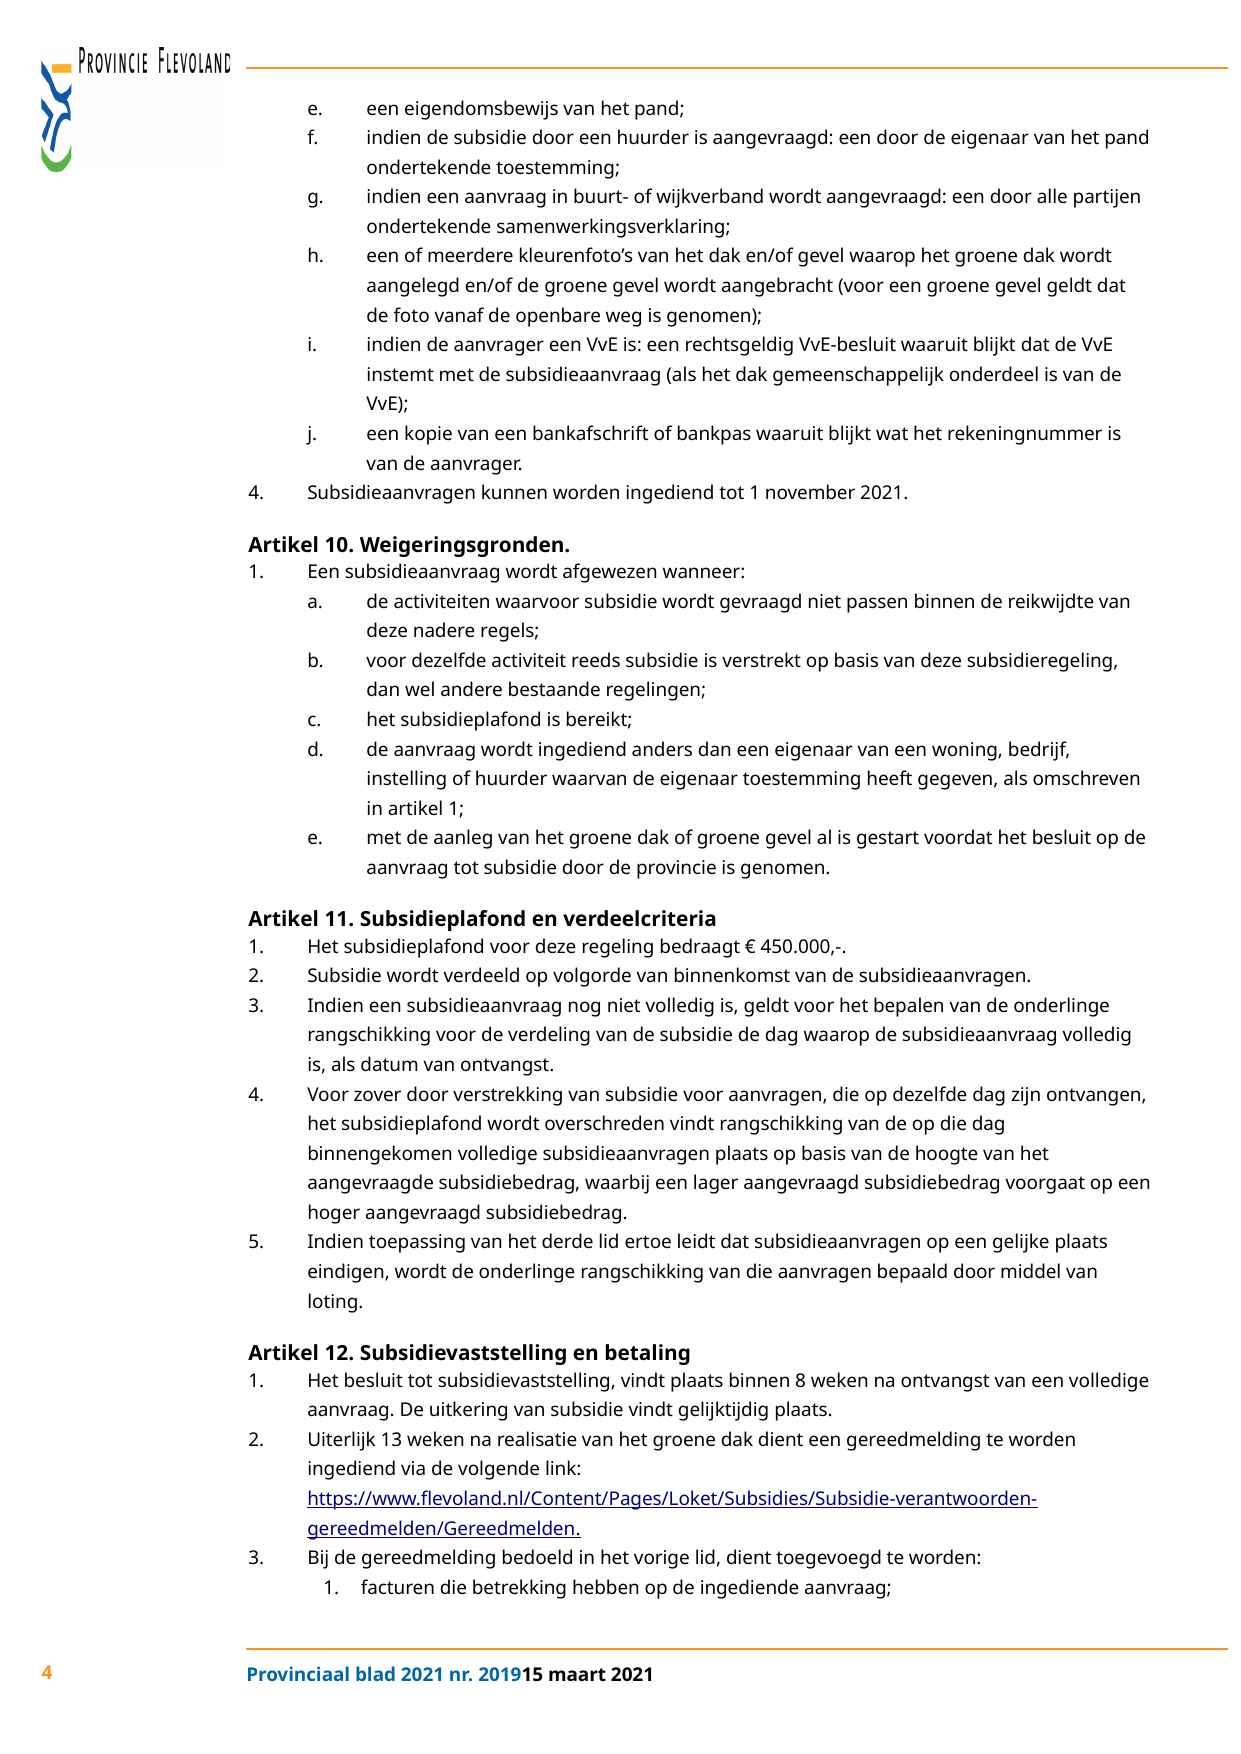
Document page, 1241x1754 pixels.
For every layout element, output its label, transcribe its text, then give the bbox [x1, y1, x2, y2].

list een eigendomsbewijs van het pand; [307, 95, 1152, 121]
list Het subsidieplafond voor deze regeling bedraagt € 450.000,-. [248, 933, 1152, 959]
list indien de subsidie door een huurder is aangevraagd: een door de eigenaar van het pand ondertekende toestemming; [307, 124, 1152, 180]
list Voor zover door verstrekking van subsidie voor aanvragen, die op dezelfde dag zijn ontvangen, het subsidieplafond wordt overschreden vindt rangschikking van de op die dag binnengekomen volledige subsidieaanvragen plaats op basis van de hoogte van het aangevraagde subsidiebedrag, waarbij een lager aangevraagd subsidiebedrag voorgaat op een hoger aangevraagd subsidiebedrag. [248, 1081, 1152, 1225]
list Een subsidieaanvraag wordt afgewezen wanneer: [248, 558, 1152, 584]
text Artikel 11. Subsidieplafond en verdeelcriteria [248, 904, 1152, 933]
picture [41, 47, 231, 172]
list Het besluit tot subsidievaststelling, vindt plaats binnen 8 weken na ontvangst van een volledige aanvraag. De uitkering van subsidie vindt gelijktijdig plaats. [248, 1367, 1152, 1422]
text Artikel 10. Weigeringsgronden. [248, 530, 1152, 558]
list een kopie van een bankafschrift of bankpas waaruit blijkt wat het rekeningnummer is van de aanvrager. [307, 420, 1152, 476]
list de activiteiten waarvoor subsidie wordt gevraagd niet passen binnen de reikwijdte van deze nadere regels; [307, 588, 1152, 643]
list Bij de gereedmelding bedoeld in het vorige lid, dient toegevoegd te worden: [248, 1544, 1152, 1570]
list Uiterlijk 13 weken na realisatie van het groene dak dient een gereedmelding te worden ingediend via de volgende link: https://www.flevoland.nl/Content/Pages/Loket/Subsidies/Subsidie-verantwoorden-gereedmelden/Gereedmelden. [248, 1426, 1152, 1540]
list facturen die betrekking hebben op de ingediende aanvraag; [323, 1574, 1152, 1599]
list het subsidieplafond is bereikt; [307, 706, 1152, 732]
list de aanvraag wordt ingediend anders dan een eigenaar van een woning, bedrijf, instelling of huurder waarvan de eigenaar toestemming heeft gegeven, als omschreven in artikel 1; [307, 736, 1152, 821]
list indien de aanvrager een VvE is: een rechtsgeldig VvE-besluit waaruit blijkt dat de VvE instemt met de subsidieaanvraag (als het dak gemeenschappelijk onderdeel is van de VvE); [307, 331, 1152, 416]
list met de aanleg van het groene dak of groene gevel al is gestart voordat het besluit op de aanvraag tot subsidie door de provincie is genomen. [307, 824, 1152, 880]
list indien een aanvraag in buurt- of wijkverband wordt aangevraagd: een door alle partijen ondertekende samenwerkingsverklaring; [307, 183, 1152, 239]
list Subsidieaanvragen kunnen worden ingediend tot 1 november 2021. [248, 479, 1152, 505]
list voor dezelfde activiteit reeds subsidie is verstrekt op basis van deze subsidieregeling, dan wel andere bestaande regelingen; [307, 647, 1152, 702]
list Subsidie wordt verdeeld op volgorde van binnenkomst van de subsidieaanvragen. [248, 962, 1152, 988]
text Artikel 12. Subsidievaststelling en betaling [248, 1338, 1152, 1367]
list Indien een subsidieaanvraag nog niet volledig is, geldt voor het bepalen van de onderlinge rangschikking voor de verdeling van de subsidie de dag waarop de subsidieaanvraag volledig is, als datum van ontvangst. [248, 992, 1152, 1077]
list een of meerdere kleurenfoto’s van het dak en/of gevel waarop het groene dak wordt aangelegd en/of de groene gevel wordt aangebracht (voor een groene gevel geldt dat de foto vanaf de openbare weg is genomen); [307, 243, 1152, 328]
list Indien toepassing van het derde lid ertoe leidt dat subsidieaanvragen op een gelijke plaats eindigen, wordt de onderlinge rangschikking van die aanvragen bepaald door middel van loting. [248, 1229, 1152, 1314]
